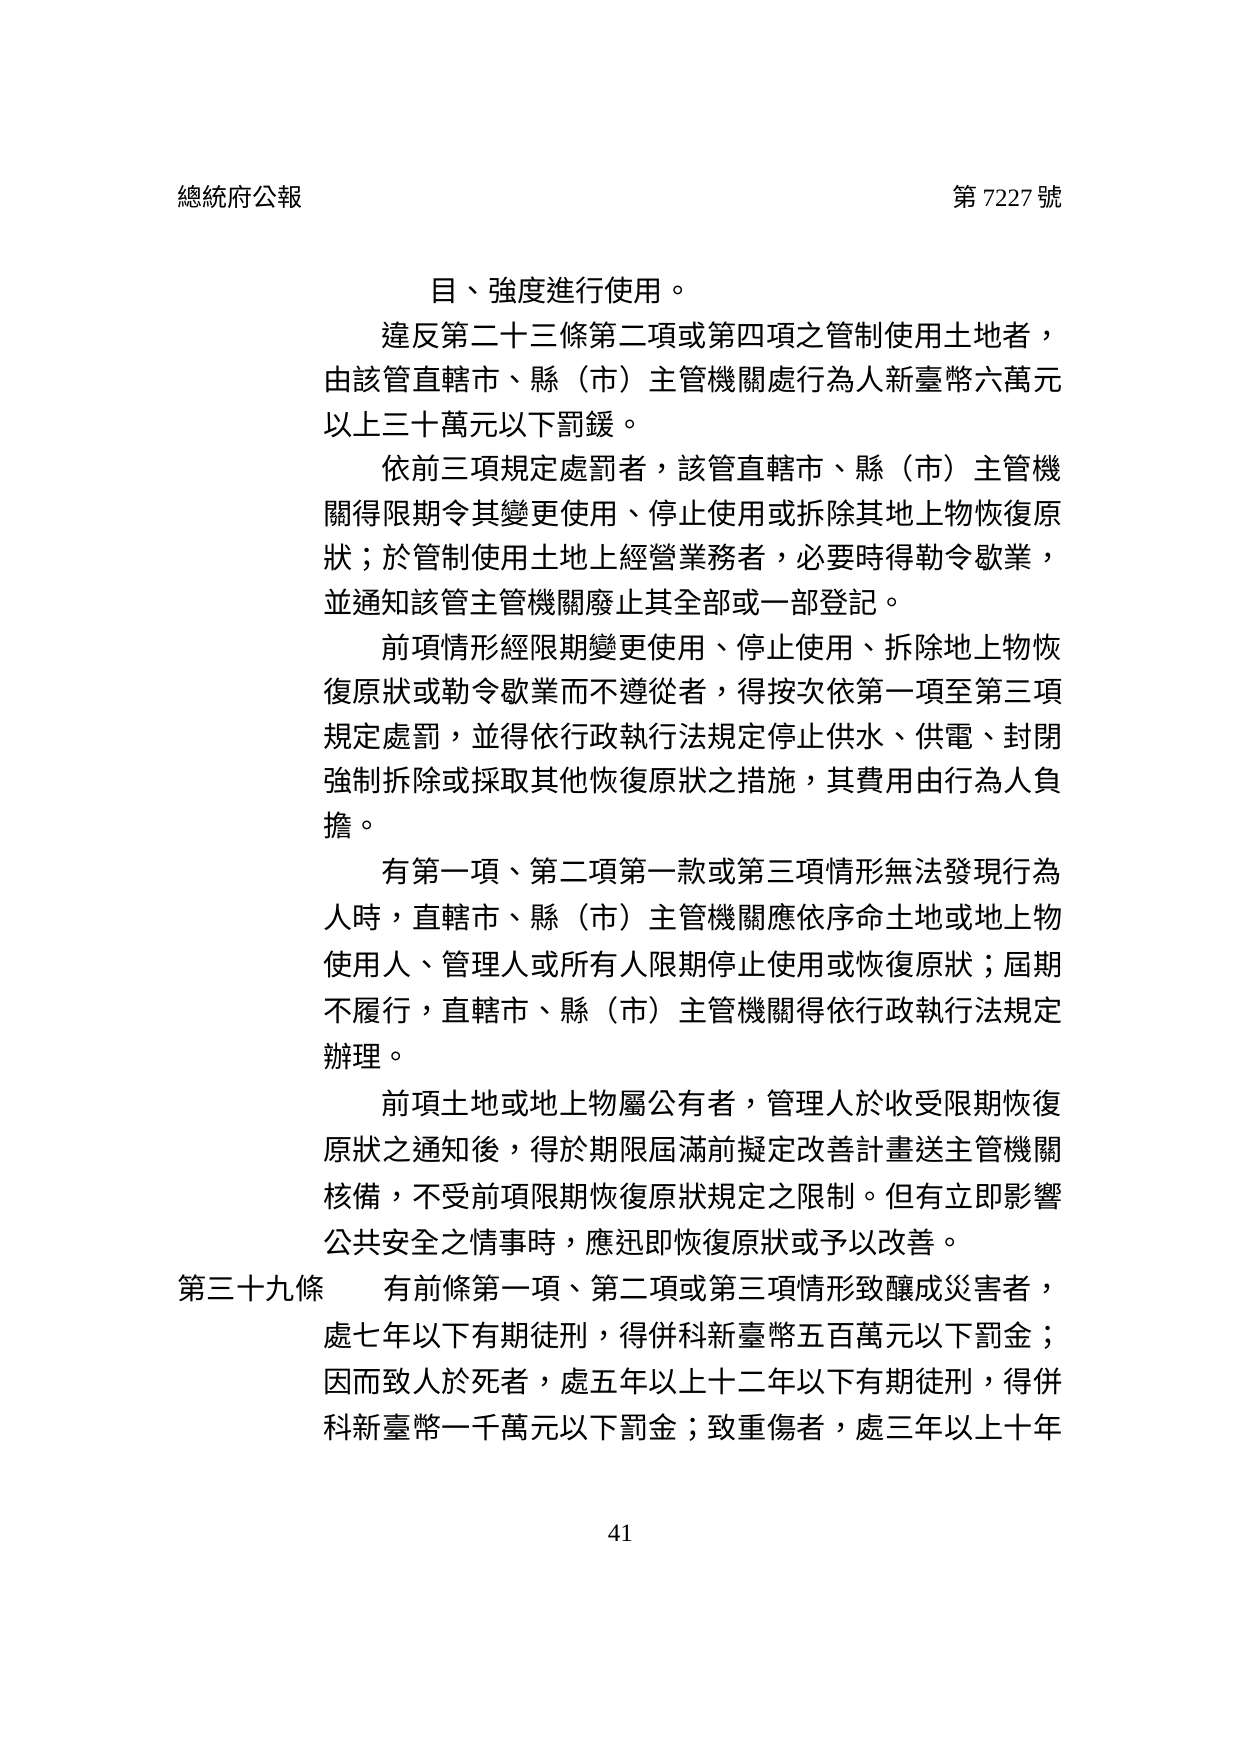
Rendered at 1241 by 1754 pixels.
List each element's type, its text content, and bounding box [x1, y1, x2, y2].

text 第三十九條 有前條第一項、第二項或第三項情形致釀成災害者，處七年以下有期徒刑，得併科新臺幣五百萬元以下罰金；因而致人於死者，處五年以上十二年以下有期徒刑，得併科新臺幣一千萬元以下罰金；致重傷者，處三年以上十年 [177, 1263, 1063, 1448]
text 目、強度進行使用。 [381, 266, 1063, 310]
text 前項情形經限期變更使用、停止使用、拆除地上物恢復原狀或勒令歇業而不遵從者，得按次依第一項至第三項規定處罰，並得依行政執行法規定停止供水、供電、封閉、強制拆除或採取其他恢復原狀之措施，其費用由行為人負擔。 [323, 622, 1063, 845]
text 前項土地或地上物屬公有者，管理人於收受限期恢復原狀之通知後，得於期限屆滿前擬定改善計畫送主管機關核備，不受前項限期恢復原狀規定之限制。但有立即影響公共安全之情事時，應迅即恢復原狀或予以改善。 [323, 1077, 1063, 1263]
text 依前三項規定處罰者，該管直轄市、縣（市）主管機關得限期令其變更使用、停止使用或拆除其地上物恢復原狀；於管制使用土地上經營業務者，必要時得勒令歇業，並通知該管主管機關廢止其全部或一部登記。 [323, 444, 1063, 622]
text 違反第二十三條第二項或第四項之管制使用土地者，由該管直轄市、縣（市）主管機關處行為人新臺幣六萬元以上三十萬元以下罰鍰。 [323, 310, 1063, 444]
text 有第一項、第二項第一款或第三項情形無法發現行為人時，直轄市、縣（市）主管機關應依序命土地或地上物使用人、管理人或所有人限期停止使用或恢復原狀；屆期不履行，直轄市、縣（市）主管機關得依行政執行法規定辦理。 [323, 845, 1063, 1077]
